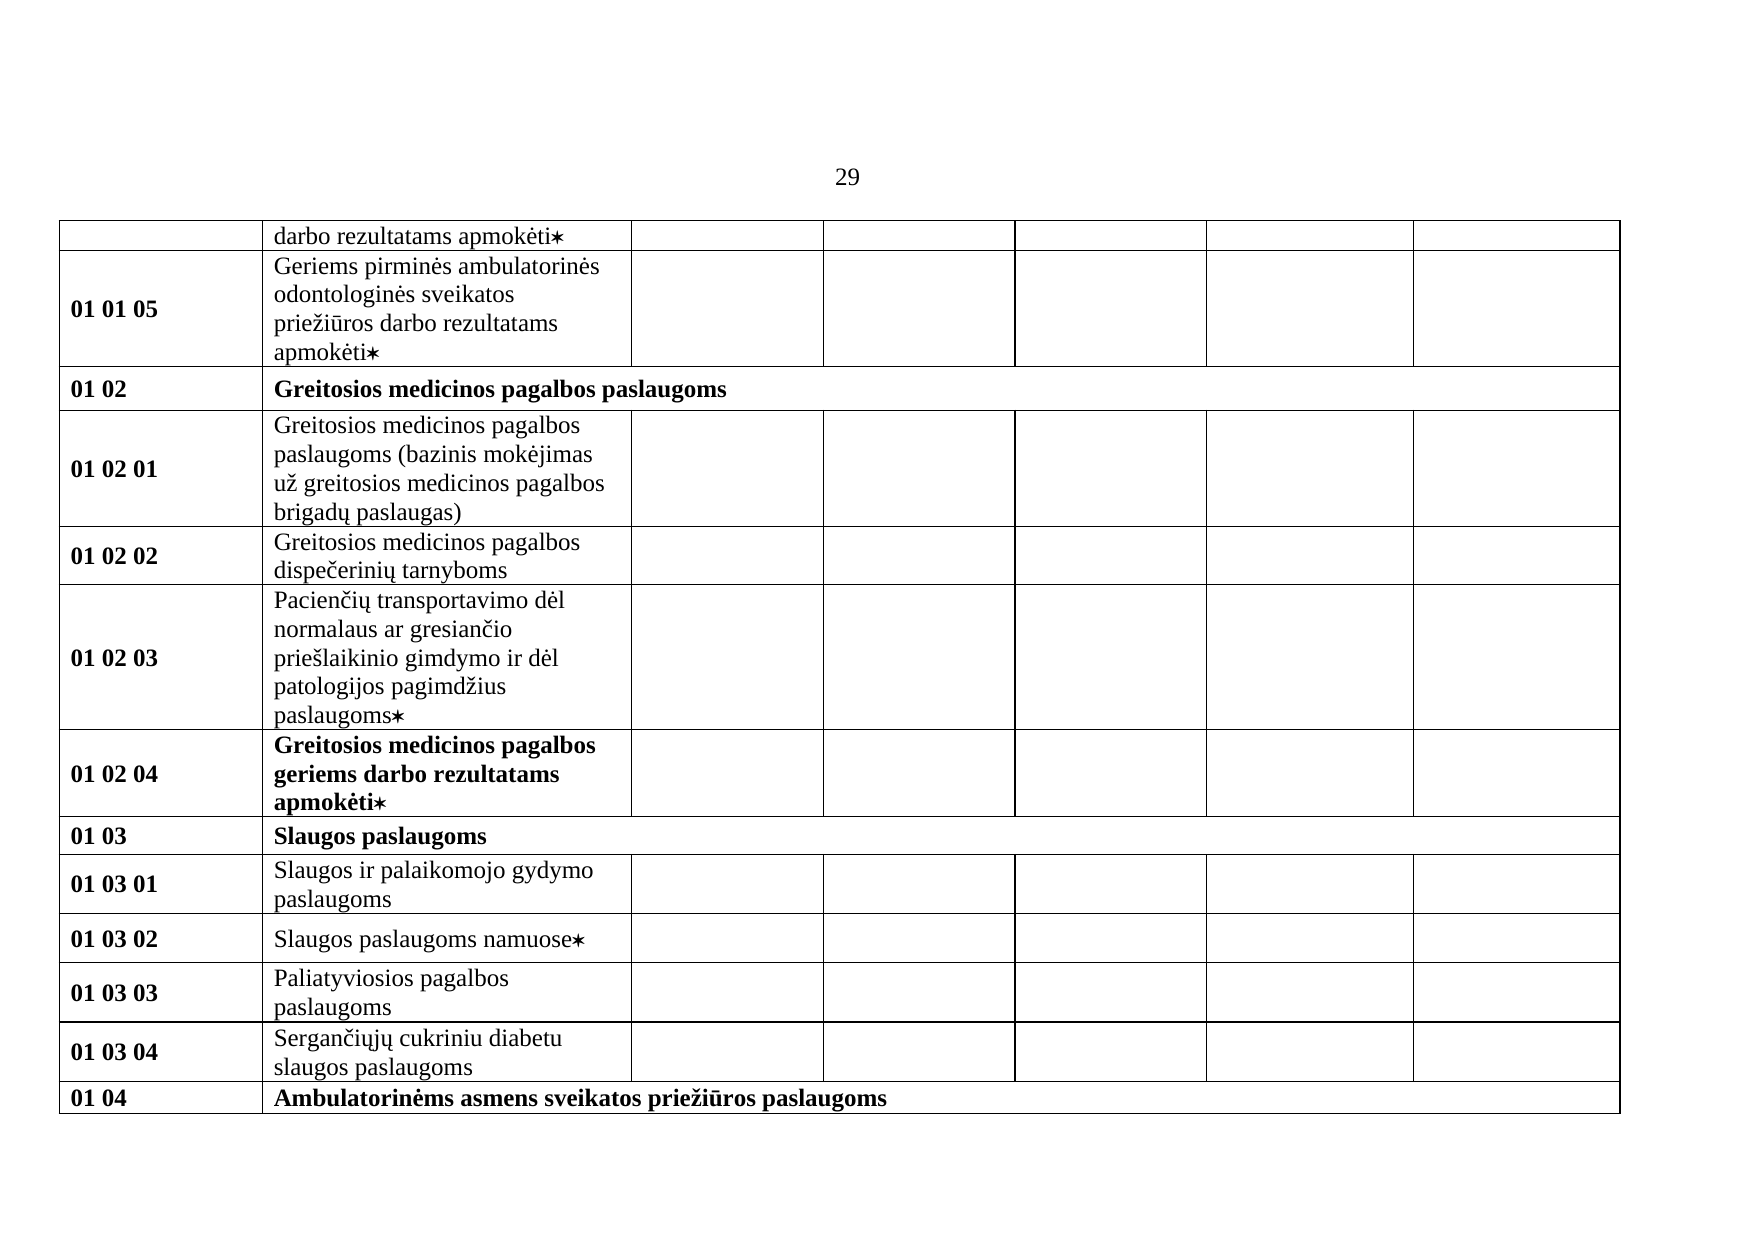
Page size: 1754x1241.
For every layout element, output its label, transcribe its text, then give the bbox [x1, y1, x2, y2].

table_cell [632, 855, 823, 913]
table_cell [824, 251, 1014, 366]
table_cell Greitosios medicinos pagalbos paslaugoms (bazinis mokėjimas už greitosios medicinos pagalbos brigadų paslaugas) [263, 411, 631, 526]
table_cell [1414, 963, 1619, 1021]
table_cell [1016, 585, 1206, 729]
table_cell [632, 411, 823, 526]
table_cell [1207, 251, 1413, 366]
table_cell [632, 221, 823, 250]
table_cell [1016, 527, 1206, 584]
table_cell [1414, 914, 1619, 962]
table_cell [1414, 527, 1619, 584]
table_cell [1016, 1023, 1206, 1081]
table_cell [1414, 251, 1619, 366]
table_cell 01 04 [60, 1082, 262, 1113]
table_cell [1016, 411, 1206, 526]
table_cell darbo rezultatams apmokėti [263, 221, 631, 250]
table_cell 01 03 03 [60, 963, 262, 1021]
table_cell [1414, 411, 1619, 526]
table_cell [632, 251, 823, 366]
table_cell 01 02 03 [60, 585, 262, 729]
table_cell [632, 527, 823, 584]
table_cell [1016, 251, 1206, 366]
table_cell [632, 914, 823, 962]
table_cell [824, 585, 1014, 729]
table_cell [1016, 963, 1206, 1021]
table_cell [1414, 1023, 1619, 1081]
table_cell [824, 914, 1014, 962]
table_cell [1414, 730, 1619, 816]
table_cell 01 02 01 [60, 411, 262, 526]
table_cell 01 01 05 [60, 251, 262, 366]
table_cell [1207, 855, 1413, 913]
table_cell Greitosios medicinos pagalbos geriems darbo rezultatams apmokėti [263, 730, 631, 816]
table_cell [824, 855, 1014, 913]
table_cell [1016, 730, 1206, 816]
table_cell Paliatyviosios pagalbos paslaugoms [263, 963, 631, 1021]
table_cell Ambulatorinėms asmens sveikatos priežiūros paslaugoms [263, 1082, 1619, 1113]
table_cell 01 03 02 [60, 914, 262, 962]
table_cell [1207, 221, 1413, 250]
table_cell 01 03 [60, 817, 262, 854]
table_cell [824, 1023, 1014, 1081]
table_cell [824, 221, 1014, 250]
table_cell [632, 1023, 823, 1081]
table_cell [632, 963, 823, 1021]
table_cell [824, 963, 1014, 1021]
table_cell 01 03 01 [60, 855, 262, 913]
table_cell [1414, 585, 1619, 729]
table_cell [1016, 855, 1206, 913]
table_cell Slaugos paslaugoms namuose [263, 914, 631, 962]
table_cell [1207, 914, 1413, 962]
table_cell [1207, 963, 1413, 1021]
table_cell [1207, 411, 1413, 526]
table_cell [824, 527, 1014, 584]
table_cell Sergančiųjų cukriniu diabetu slaugos paslaugoms [263, 1023, 631, 1081]
table_cell [1414, 221, 1619, 250]
table_cell [60, 221, 262, 250]
table_cell [824, 411, 1014, 526]
table_cell Pacienčių transportavimo dėl normalaus ar gresiančio priešlaikinio gimdymo ir dėl patologijos pagimdžius paslaugoms [263, 585, 631, 729]
table_cell 01 02 02 [60, 527, 262, 584]
table_cell Greitosios medicinos pagalbos dispečerinių tarnyboms [263, 527, 631, 584]
table_cell 01 02 [60, 367, 262, 409]
table_cell [824, 730, 1014, 816]
table_cell Geriems pirminės ambulatorinės odontologinės sveikatos priežiūros darbo rezultatams apmokėti [263, 251, 631, 366]
table_cell 01 03 04 [60, 1023, 262, 1081]
table_cell Slaugos ir palaikomojo gydymo paslaugoms [263, 855, 631, 913]
table_cell [632, 585, 823, 729]
table_cell [632, 730, 823, 816]
table_cell Greitosios medicinos pagalbos paslaugoms [263, 367, 1619, 409]
table_cell [1207, 585, 1413, 729]
table_cell [1016, 914, 1206, 962]
table_cell 01 02 04 [60, 730, 262, 816]
table_cell [1207, 1023, 1413, 1081]
table_cell [1414, 855, 1619, 913]
table_cell [1207, 730, 1413, 816]
table_cell [1016, 221, 1206, 250]
table_cell Slaugos paslaugoms [263, 817, 1619, 854]
table_cell [1207, 527, 1413, 584]
